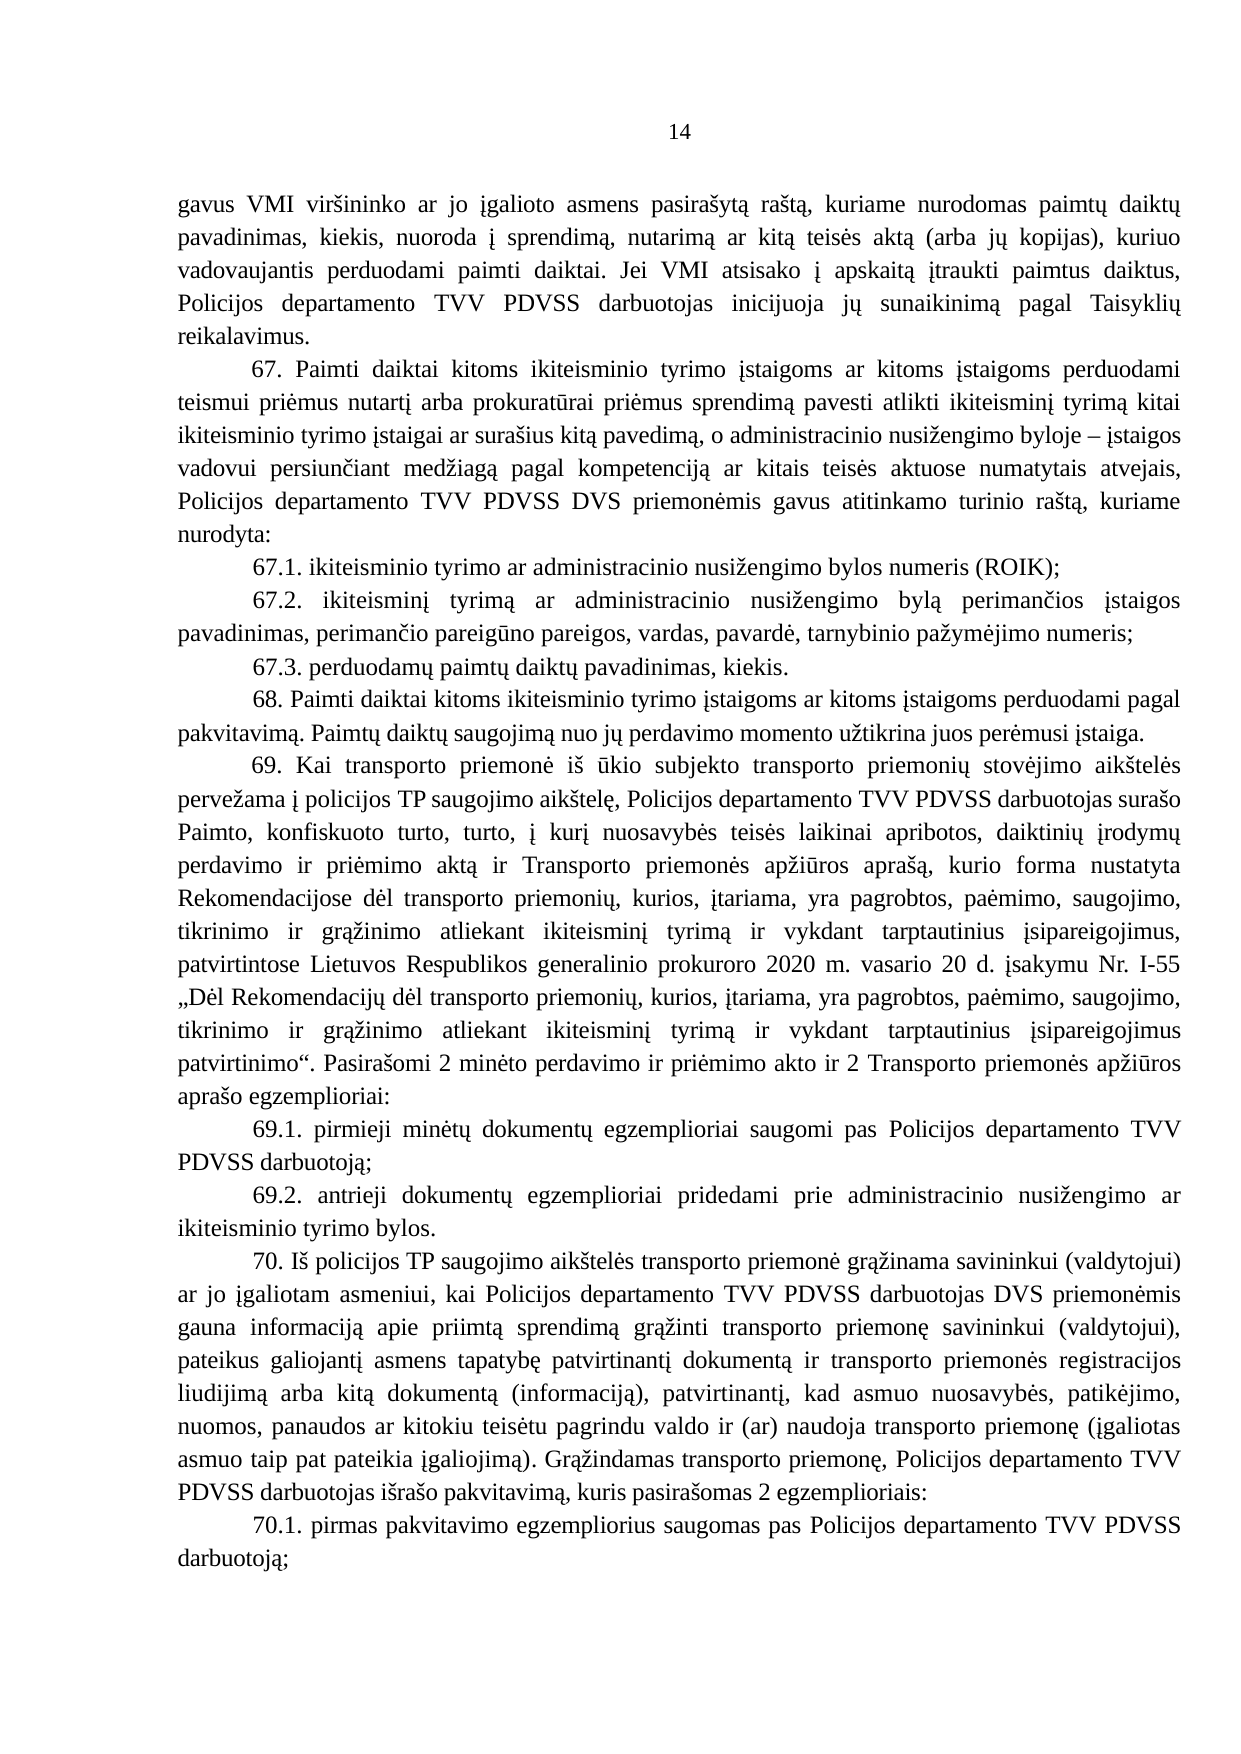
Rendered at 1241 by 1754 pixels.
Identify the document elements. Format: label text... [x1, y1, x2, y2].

text gavus VMI viršininko ar jo įgalioto asmens pasirašytą raštą, kuriame nurodomas paimtų daiktų pavadinimas, kiekis, nuoroda į sprendimą, nutarimą ar kitą teisės aktą (arba jų kopijas), kuriuo vadovaujantis perduodami paimti daiktai. Jei VMI atsisako į apskaitą įtraukti paimtus daiktus, Policijos departamento TVV PDVSS darbuotojas inicijuoja jų sunaikinimą pagal Taisyklių reikalavimus. [177, 189, 1181, 350]
text 69.2. antrieji dokumentų egzemplioriai pridedami prie administracinio nusižengimo ar ikiteisminio tyrimo bylos. [177, 1180, 1181, 1242]
text 67. Paimti daiktai kitoms ikiteisminio tyrimo įstaigoms ar kitoms įstaigoms perduodami teismui priėmus nutartį arba prokuratūrai priėmus sprendimą pavesti atlikti ikiteisminį tyrimą kitai ikiteisminio tyrimo įstaigai ar surašius kitą pavedimą, o administracinio nusižengimo byloje – įstaigos vadovui persiunčiant medžiagą pagal kompetenciją ar kitais teisės aktuose numatytais atvejais, Policijos departamento TVV PDVSS DVS priemonėmis gavus atitinkamo turinio raštą, kuriame nurodyta: [177, 354, 1181, 548]
text 67.3. perduodamų paimtų daiktų pavadinimas, kiekis. [177, 652, 1181, 680]
text 69. Kai transporto priemonė iš ūkio subjekto transporto priemonių stovėjimo aikštelės pervežama į policijos TP saugojimo aikštelę, Policijos departamento TVV PDVSS darbuotojas surašo Paimto, konfiskuoto turto, turto, į kurį nuosavybės teisės laikinai apribotos, daiktinių įrodymų perdavimo ir priėmimo aktą ir Transporto priemonės apžiūros aprašą, kurio forma nustatyta Rekomendacijose dėl transporto priemonių, kurios, įtariama, yra pagrobtos, paėmimo, saugojimo, tikrinimo ir grąžinimo atliekant ikiteisminį tyrimą ir vykdant tarptautinius įsipareigojimus, patvirtintose Lietuvos Respublikos generalinio prokuroro 2020 m. vasario 20 d. įsakymu Nr. I-55 „Dėl Rekomendacijų dėl transporto priemonių, kurios, įtariama, yra pagrobtos, paėmimo, saugojimo, tikrinimo ir grąžinimo atliekant ikiteisminį tyrimą ir vykdant tarptautinius įsipareigojimus patvirtinimo“. Pasirašomi 2 minėto perdavimo ir priėmimo akto ir 2 Transporto priemonės apžiūros aprašo egzemplioriai: [177, 751, 1181, 1109]
text 67.1. ikiteisminio tyrimo ar administracinio nusižengimo bylos numeris (ROIK); [177, 552, 1181, 581]
text 70. Iš policijos TP saugojimo aikštelės transporto priemonė grąžinama savininkui (valdytojui) ar jo įgaliotam asmeniui, kai Policijos departamento TVV PDVSS darbuotojas DVS priemonėmis gauna informaciją apie priimtą sprendimą grąžinti transporto priemonę savininkui (valdytojui), pateikus galiojantį asmens tapatybę patvirtinantį dokumentą ir transporto priemonės registracijos liudijimą arba kitą dokumentą (informaciją), patvirtinantį, kad asmuo nuosavybės, patikėjimo, nuomos, panaudos ar kitokiu teisėtu pagrindu valdo ir (ar) naudoja transporto priemonę (įgaliotas asmuo taip pat pateikia įgaliojimą). Grąžindamas transporto priemonę, Policijos departamento TVV PDVSS darbuotojas išrašo pakvitavimą, kuris pasirašomas 2 egzemplioriais: [177, 1246, 1181, 1506]
text 68. Paimti daiktai kitoms ikiteisminio tyrimo įstaigoms ar kitoms įstaigoms perduodami pagal pakvitavimą. Paimtų daiktų saugojimą nuo jų perdavimo momento užtikrina juos perėmusi įstaiga. [177, 684, 1181, 746]
text 69.1. pirmieji minėtų dokumentų egzemplioriai saugomi pas Policijos departamento TVV PDVSS darbuotoją; [177, 1114, 1181, 1176]
text 67.2. ikiteisminį tyrimą ar administracinio nusižengimo bylą perimančios įstaigos pavadinimas, perimančio pareigūno pareigos, vardas, pavardė, tarnybinio pažymėjimo numeris; [177, 586, 1181, 647]
text 70.1. pirmas pakvitavimo egzempliorius saugomas pas Policijos departamento TVV PDVSS darbuotoją; [177, 1510, 1181, 1572]
